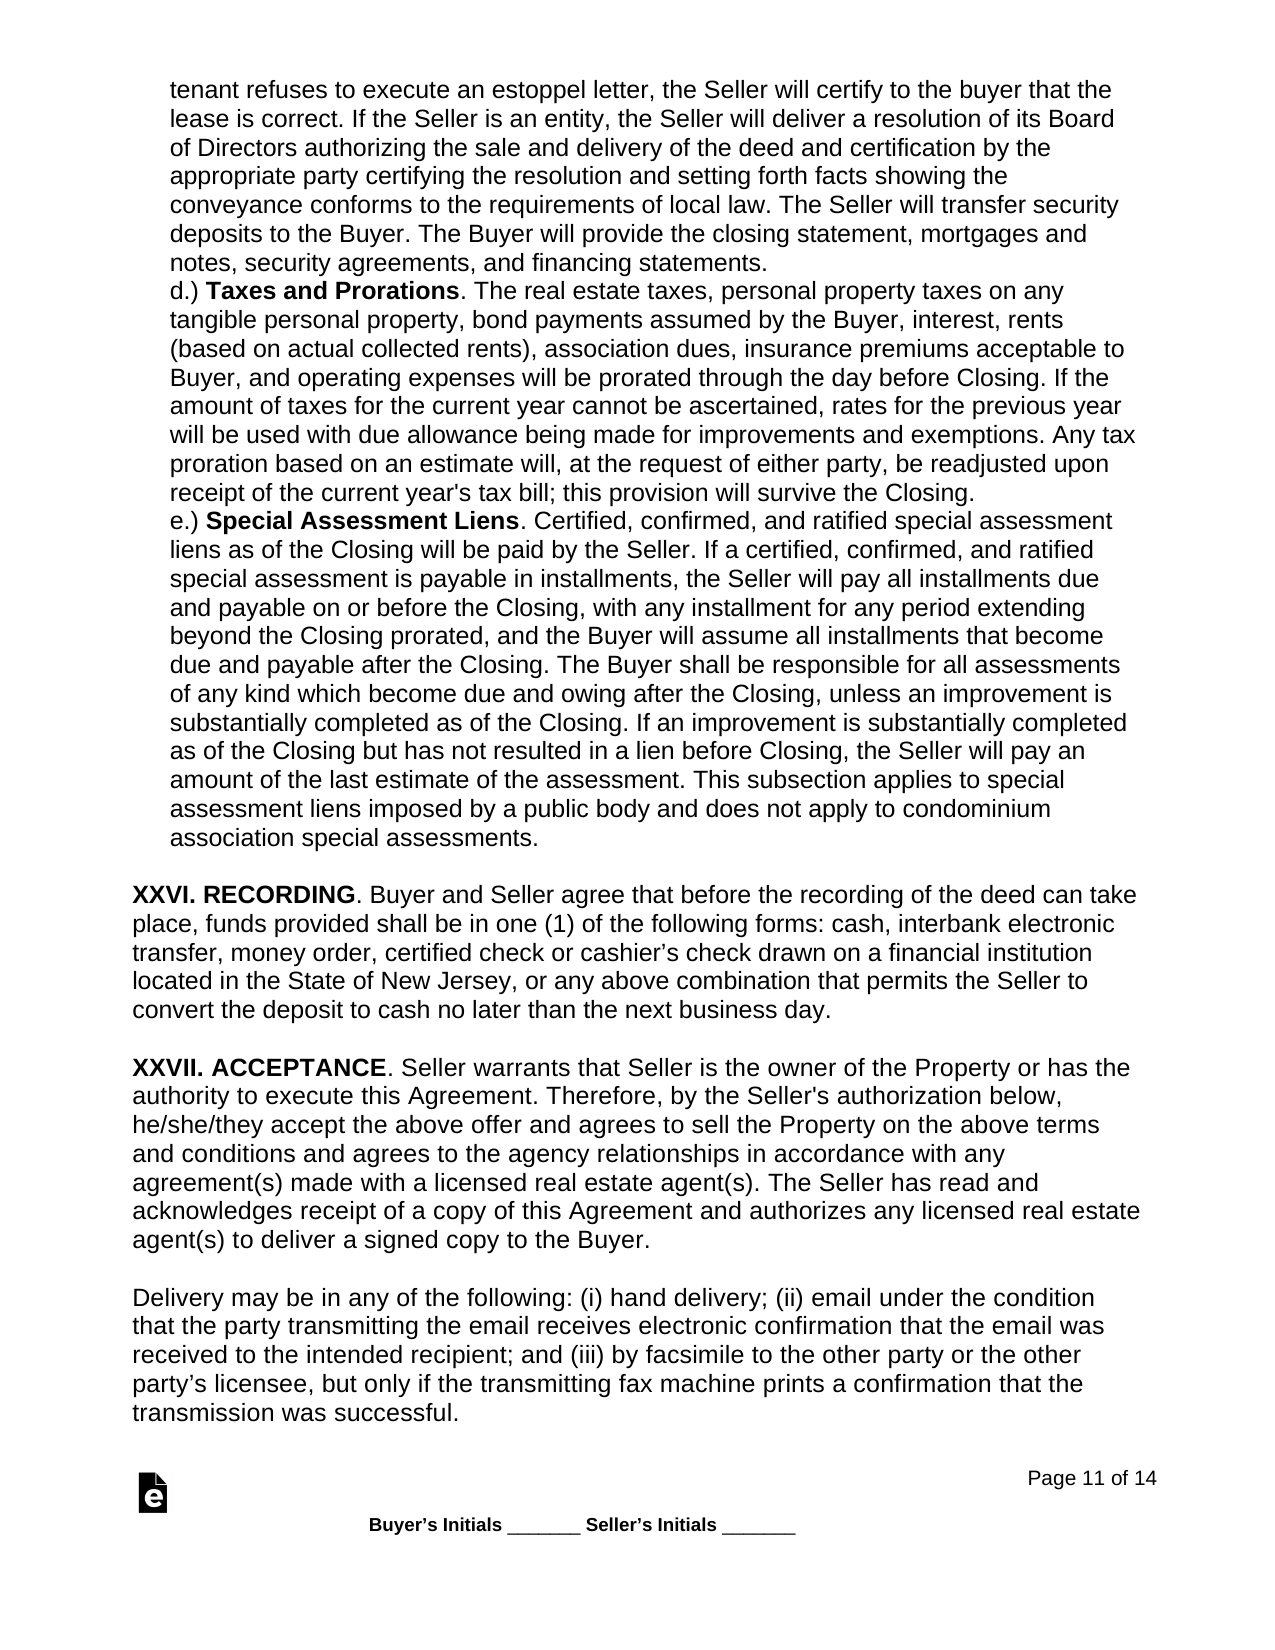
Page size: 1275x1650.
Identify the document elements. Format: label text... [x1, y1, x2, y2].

text d.) Taxes and Prorations. The real estate taxes, personal property taxes on any tangible personal property, bond payments assumed by the Buyer, interest, rents (based on actual collected rents), association dues, insurance premiums acceptable to Buyer, and operating expenses will be prorated through the day before Closing. If the amount of taxes for the current year cannot be ascertained, rates for the previous year will be used with due allowance being made for improvements and exemptions. Any tax proration based on an estimate will, at the request of either party, be readjusted upon receipt of the current year's tax bill; this provision will survive the Closing. [169, 276, 1143, 506]
text XXVI. RECORDING. Buyer and Seller agree that before the recording of the deed can take place, funds provided shall be in one (1) of the following forms: cash, interbank electronic transfer, money order, certified check or cashier’s check drawn on a financial institution located in the State of New Jersey, or any above combination that permits the Seller to convert the deposit to cash no later than the next business day. [132, 880, 1143, 1024]
text tenant refuses to execute an estoppel letter, the Seller will certify to the buyer that the lease is correct. If the Seller is an entity, the Seller will deliver a resolution of its Board of Directors authorizing the sale and delivery of the deed and certification by the appropriate party certifying the resolution and setting forth facts showing the conveyance conforms to the requirements of local law. The Seller will transfer security deposits to the Buyer. The Buyer will provide the closing statement, mortgages and notes, security agreements, and financing statements. [169, 75, 1143, 276]
text XXVII. ACCEPTANCE. Seller warrants that Seller is the owner of the Property or has the authority to execute this Agreement. Therefore, by the Seller's authorization below, he/she/they accept the above offer and agrees to sell the Property on the above terms and conditions and agrees to the agency relationships in accordance with any agreement(s) made with a licensed real estate agent(s). The Seller has read and acknowledges receipt of a copy of this Agreement and authorizes any licensed real estate agent(s) to deliver a signed copy to the Buyer. [132, 1052, 1143, 1254]
text Delivery may be in any of the following: (i) hand delivery; (ii) email under the condition that the party transmitting the email receives electronic confirmation that the email was received to the intended recipient; and (iii) by facsimile to the other party or the other party’s licensee, but only if the transmitting fax machine prints a confirmation that the transmission was successful. [132, 1282, 1143, 1426]
text e.) Special Assessment Liens. Certified, confirmed, and ratified special assessment liens as of the Closing will be paid by the Seller. If a certified, confirmed, and ratified special assessment is payable in installments, the Seller will pay all installments due and payable on or before the Closing, with any installment for any period extending beyond the Closing prorated, and the Buyer will assume all installments that become due and payable after the Closing. The Buyer shall be responsible for all assessments of any kind which become due and owing after the Closing, unless an improvement is substantially completed as of the Closing. If an improvement is substantially completed as of the Closing but has not resulted in a lien before Closing, the Seller will pay an amount of the last estimate of the assessment. This subsection applies to special assessment liens imposed by a public body and does not apply to condominium association special assessments. [169, 506, 1143, 851]
